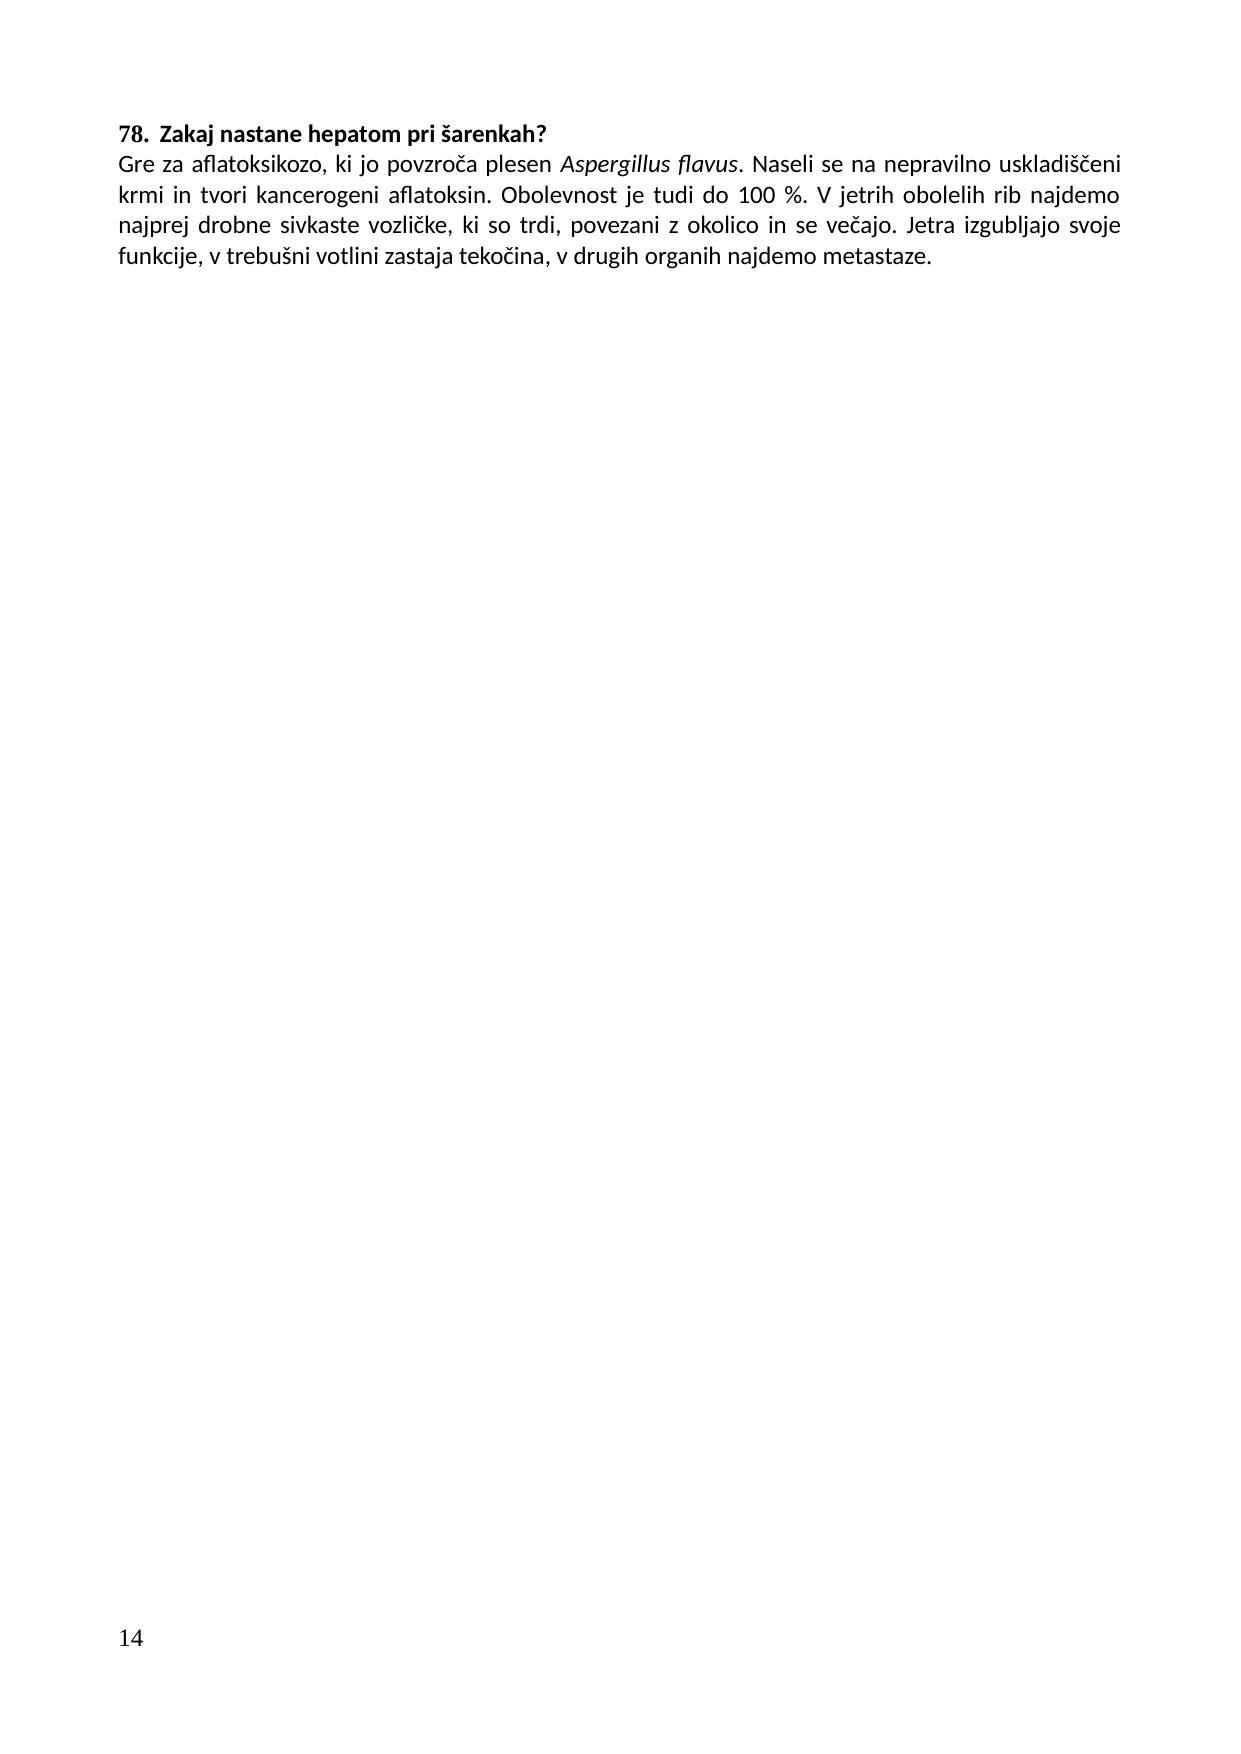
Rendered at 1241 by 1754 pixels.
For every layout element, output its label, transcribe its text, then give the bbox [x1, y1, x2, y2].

text Gre za aflatoksikozo, ki jo povzroča plesen Aspergillus flavus. Naseli se na nepravilno uskladiščeni krmi in tvori kancerogeni aflatoksin. Obolevnost je tudi do 100 %. V jetrih obolelih rib najdemo najprej drobne sivkaste vozličke, ki so trdi, povezani z okolico in se večajo. Jetra izgubljajo svoje funkcije, v trebušni votlini zastaja tekočina, v drugih organih najdemo metastaze. [118, 149, 1122, 271]
list Zakaj nastane hepatom pri šarenkah? [118, 118, 1122, 149]
